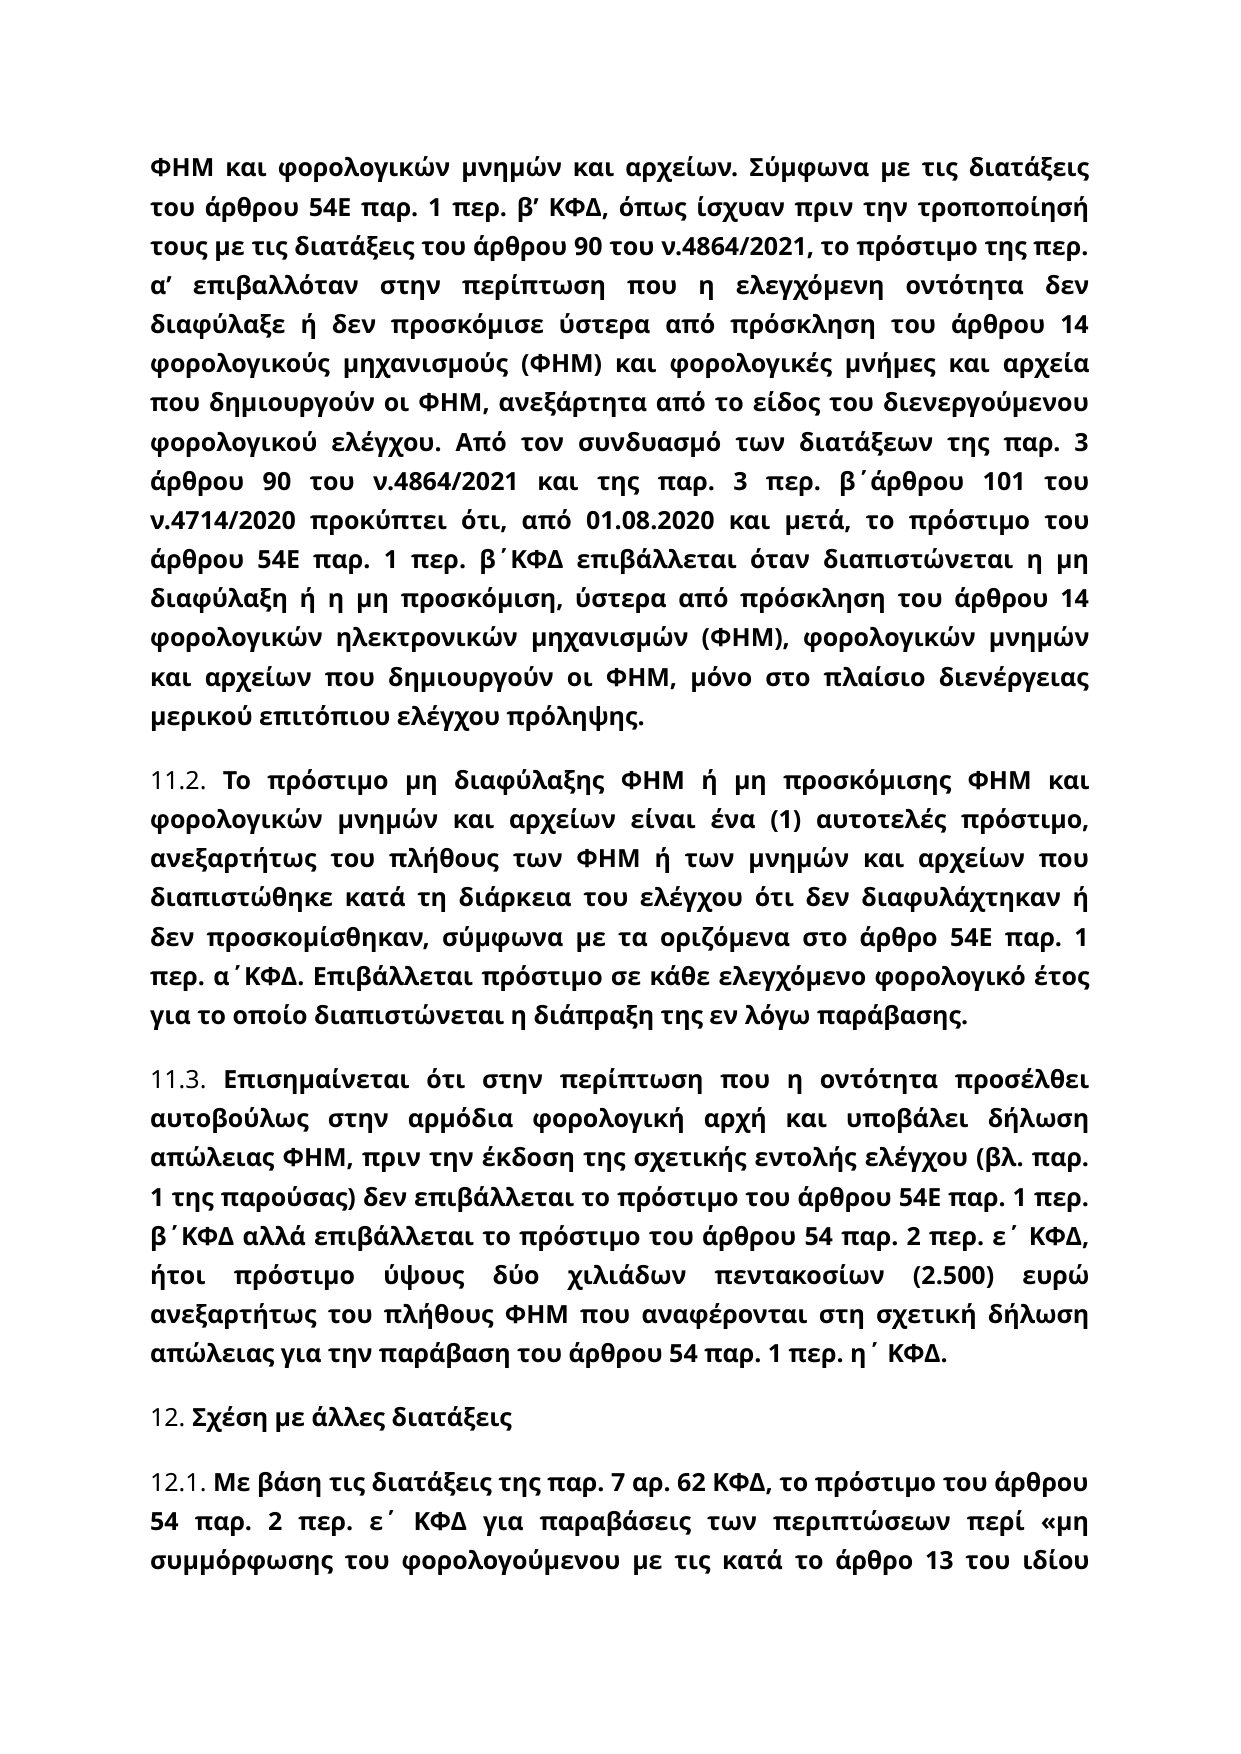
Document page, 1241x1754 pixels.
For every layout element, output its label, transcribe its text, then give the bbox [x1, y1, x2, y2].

text ΦΗΜ και φορολογικών μνημών και αρχείων. Σύμφωνα με τις διατάξεις του άρθρου 54Ε παρ. 1 περ. β’ ΚΦΔ, όπως ίσχυαν πριν την τροποποίησή τους με τις διατάξεις του άρθρου 90 του ν.4864/2021, το πρόστιμο της περ. α’ επιβαλλόταν στην περίπτωση που η ελεγχόμενη οντότητα δεν διαφύλαξε ή δεν προσκόμισε ύστερα από πρόσκληση του άρθρου 14 φορολογικούς μηχανισμούς (ΦΗΜ) και φορολογικές μνήμες και αρχεία που δημιουργούν οι ΦΗΜ, ανεξάρτητα από το είδος του διενεργούμενου φορολογικού ελέγχου. Από τον συνδυασμό των διατάξεων της παρ. 3 άρθρου 90 του ν.4864/2021 και της παρ. 3 περ. β΄άρθρου 101 του ν.4714/2020 προκύπτει ότι, από 01.08.2020 και μετά, το πρόστιμο του άρθρου 54Ε παρ. 1 περ. β΄ΚΦΔ επιβάλλεται όταν διαπιστώνεται η μη διαφύλαξη ή η μη προσκόμιση, ύστερα από πρόσκληση του άρθρου 14 φορολογικών ηλεκτρονικών μηχανισμών (ΦΗΜ), φορολογικών μνημών και αρχείων που δημιουργούν οι ΦΗΜ, μόνο στο πλαίσιο διενέργειας μερικού επιτόπιου ελέγχου πρόληψης. [150, 150, 1090, 732]
text 12. Σχέση με άλλες διατάξεις [150, 1400, 1090, 1434]
text 11.2. Το πρόστιμο μη διαφύλαξης ΦΗΜ ή μη προσκόμισης ΦΗΜ και φορολογικών μνημών και αρχείων είναι ένα (1) αυτοτελές πρόστιμο, ανεξαρτήτως του πλήθους των ΦΗΜ ή των μνημών και αρχείων που διαπιστώθηκε κατά τη διάρκεια του ελέγχου ότι δεν διαφυλάχτηκαν ή δεν προσκομίσθηκαν, σύμφωνα με τα οριζόμενα στο άρθρο 54Ε παρ. 1 περ. α΄ΚΦΔ. Επιβάλλεται πρόστιμο σε κάθε ελεγχόμενο φορολογικό έτος για το οποίο διαπιστώνεται η διάπραξη της εν λόγω παράβασης. [150, 762, 1090, 1032]
text 12.1. Με βάση τις διατάξεις της παρ. 7 αρ. 62 ΚΦΔ, το πρόστιμο του άρθρου 54 παρ. 2 περ. ε΄ ΚΦΔ για παραβάσεις των περιπτώσεων περί «μη συμμόρφωσης του φορολογούμενου με τις κατά το άρθρο 13 του ιδίου [150, 1464, 1090, 1577]
text 11.3. Επισημαίνεται ότι στην περίπτωση που η οντότητα προσέλθει αυτοβούλως στην αρμόδια φορολογική αρχή και υποβάλει δήλωση απώλειας ΦΗΜ, πριν την έκδοση της σχετικής εντολής ελέγχου (βλ. παρ. 1 της παρούσας) δεν επιβάλλεται το πρόστιμο του άρθρου 54Ε παρ. 1 περ. β΄ΚΦΔ αλλά επιβάλλεται το πρόστιμο του άρθρου 54 παρ. 2 περ. ε΄ ΚΦΔ, ήτοι πρόστιμο ύψους δύο χιλιάδων πεντακοσίων (2.500) ευρώ ανεξαρτήτως του πλήθους ΦΗΜ που αναφέρονται στη σχετική δήλωση απώλειας για την παράβαση του άρθρου 54 παρ. 1 περ. η΄ ΚΦΔ. [150, 1062, 1090, 1370]
